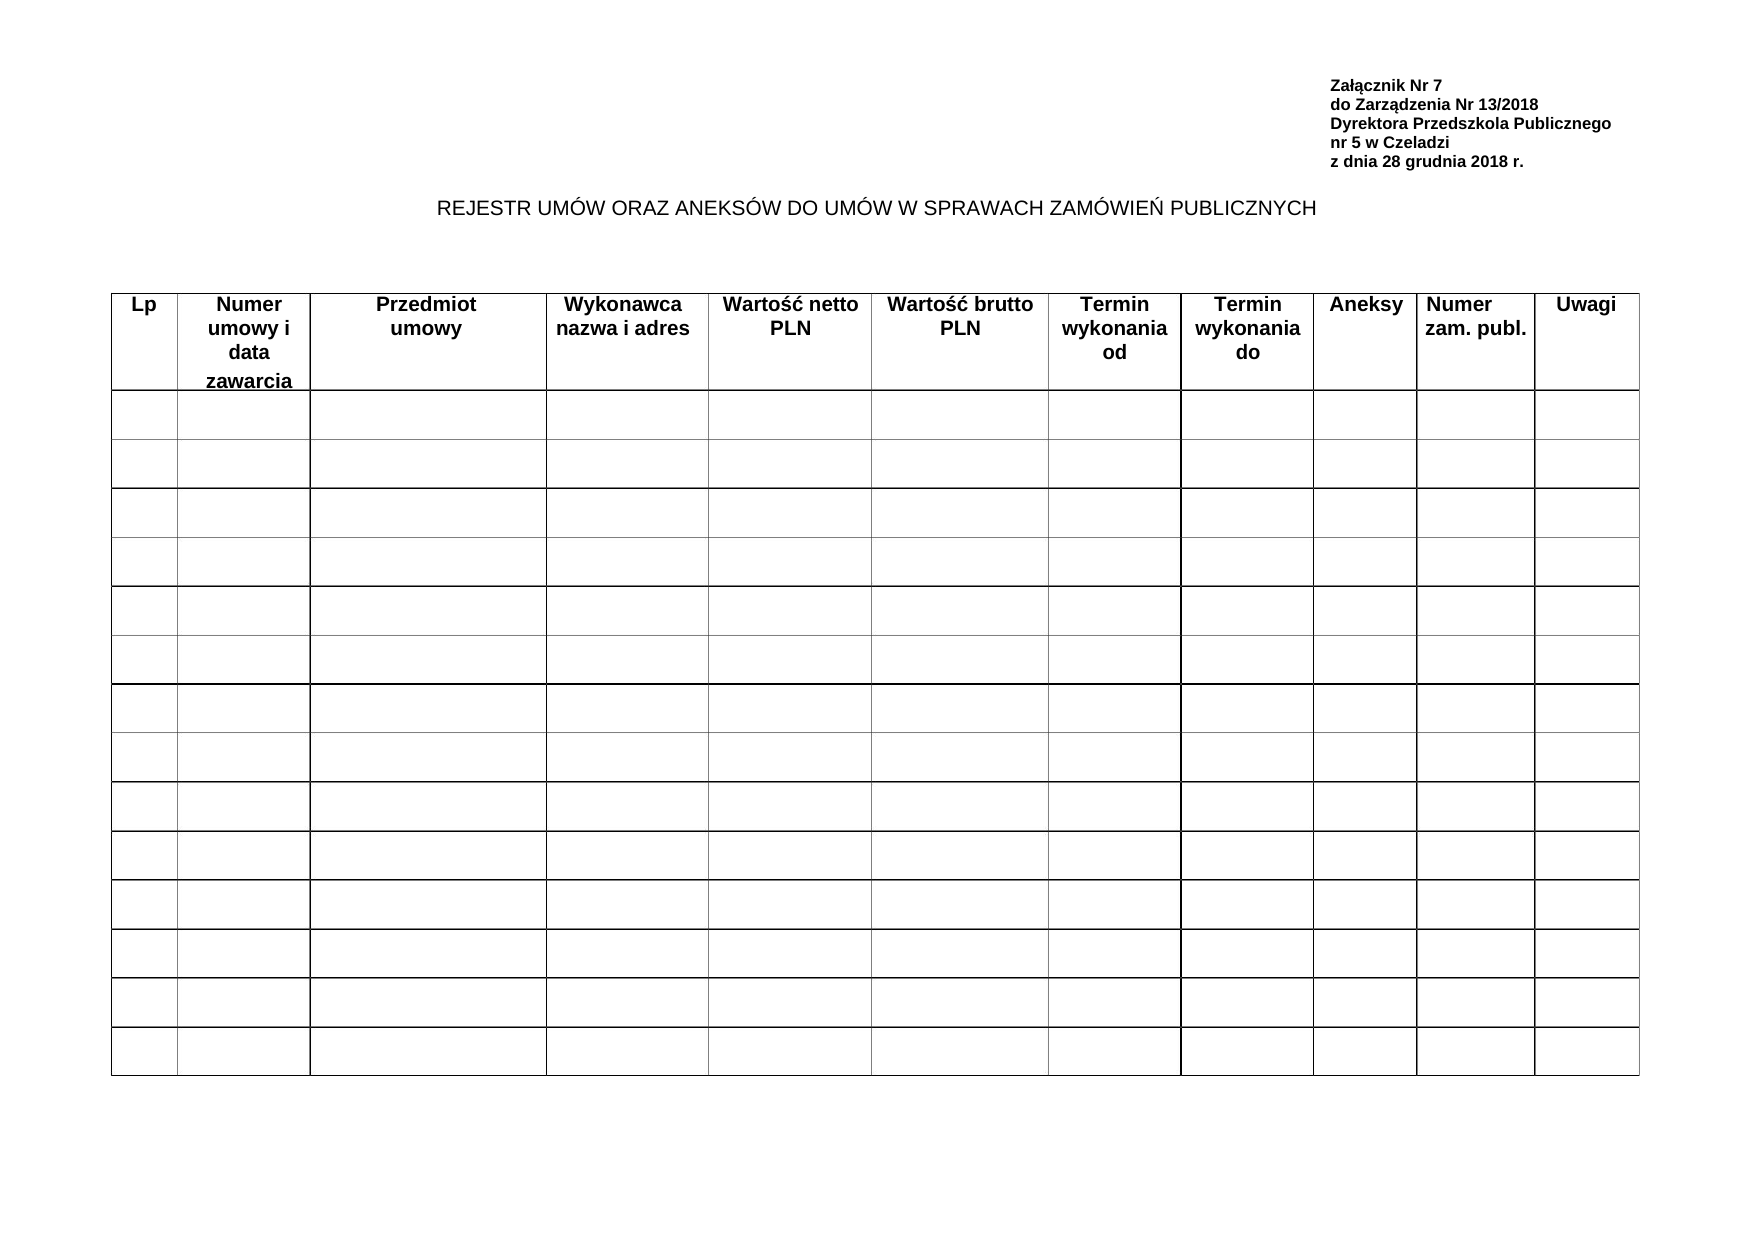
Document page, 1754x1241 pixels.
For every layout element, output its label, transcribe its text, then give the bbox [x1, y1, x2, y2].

text z dnia 28 grudnia 2018 r. [1330, 152, 1618, 171]
text Załącznik Nr 7 [1330, 76, 1618, 95]
picture [111, 293, 1639, 1075]
text Dyrektora Przedszkola Publicznego nr 5 w Czeladzi [1330, 114, 1618, 152]
text do Zarządzenia Nr 13/2018 [1330, 95, 1618, 114]
text REJESTR UMÓW ORAZ ANEKSÓW DO UMÓW W SPRAWACH ZAMÓWIEŃ PUBLICZNYCH [131, 195, 1623, 219]
